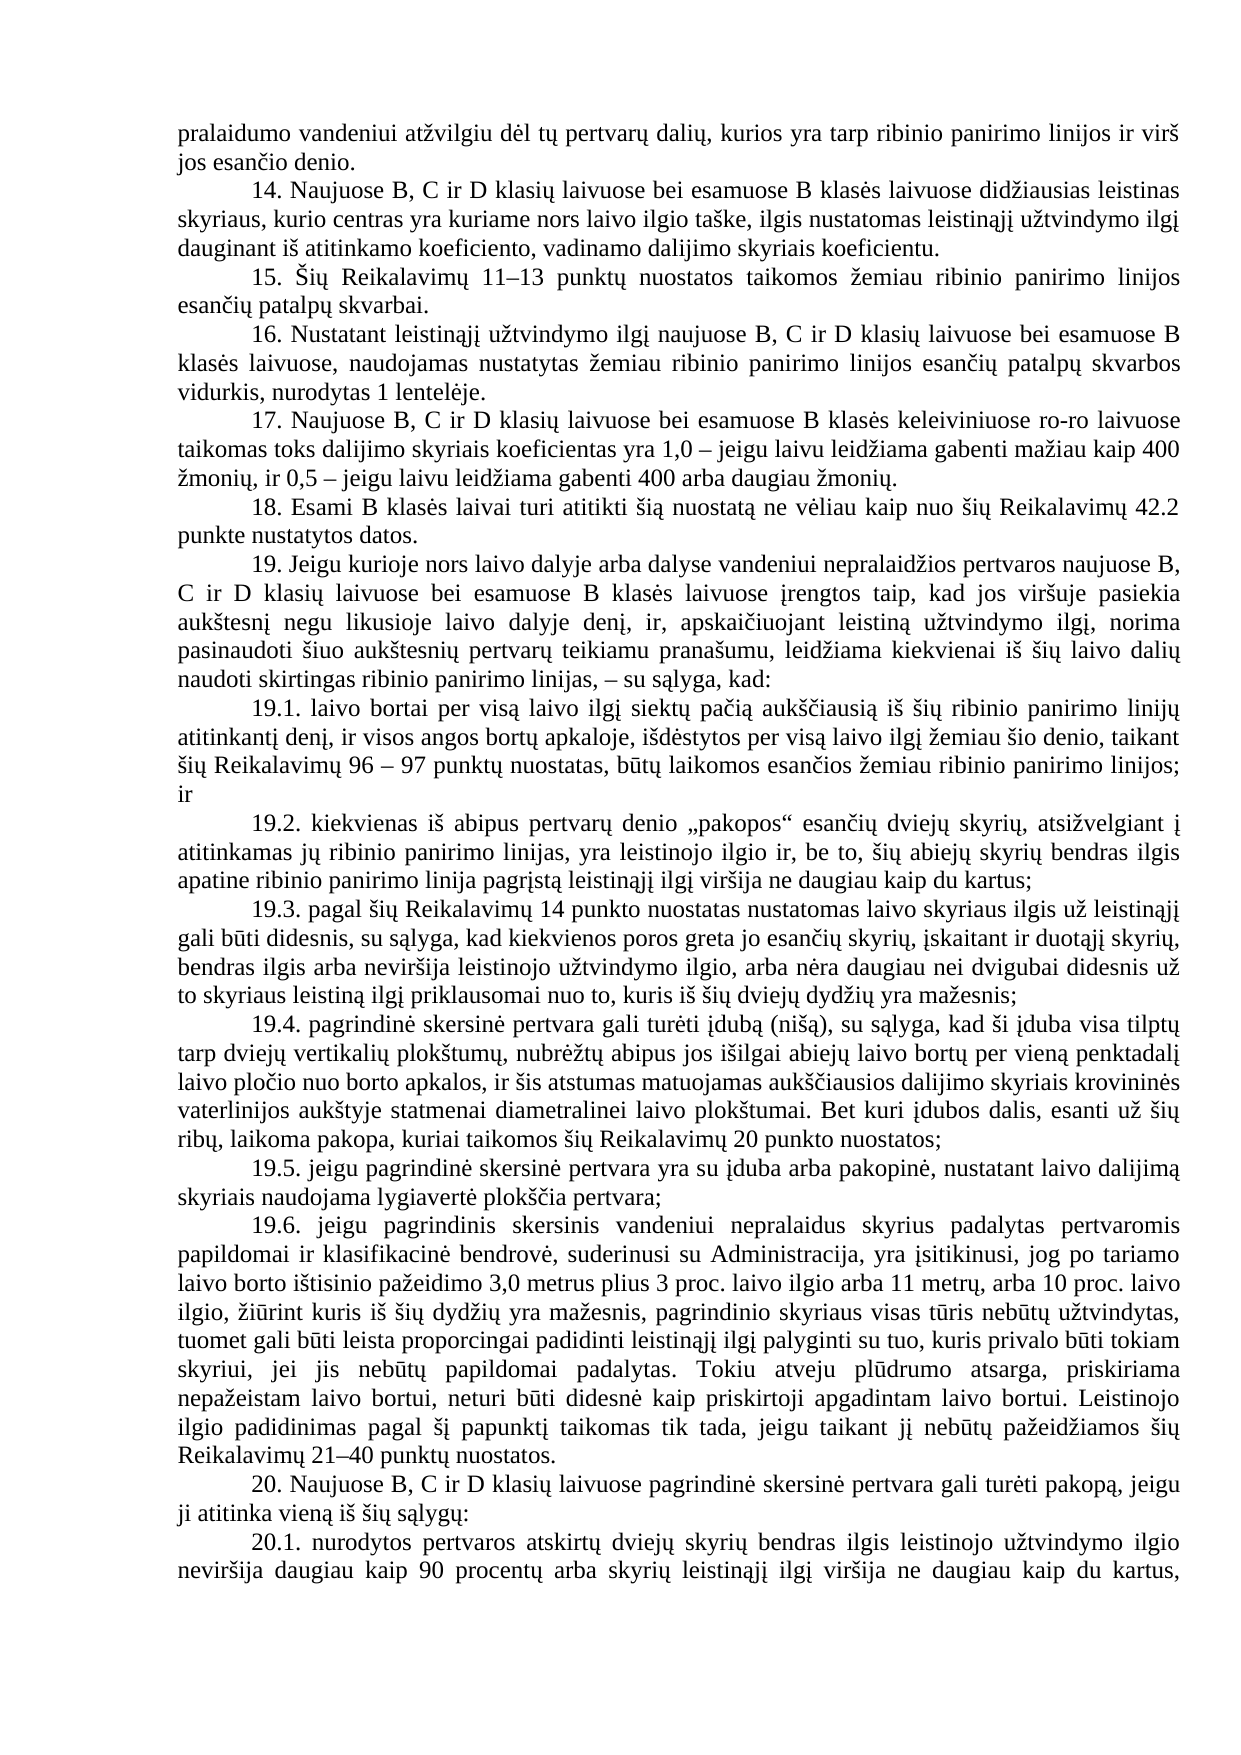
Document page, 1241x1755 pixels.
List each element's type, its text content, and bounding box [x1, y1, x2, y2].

text 19.6. jeigu pagrindinis skersinis vandeniui nepralaidus skyrius padalytas pertvaromis papildomai ir klasifikacinė bendrovė, suderinusi su Administracija, yra įsitikinusi, jog po tariamo laivo borto ištisinio pažeidimo 3,0 metrus plius 3 proc. laivo ilgio arba 11 metrų, arba 10 proc. laivo ilgio, žiūrint kuris iš šių dydžių yra mažesnis, pagrindinio skyriaus visas tūris nebūtų užtvindytas, tuomet gali būti leista proporcingai padidinti leistinąjį ilgį palyginti su tuo, kuris privalo būti tokiam skyriui, jei jis nebūtų papildomai padalytas. Tokiu atveju plūdrumo atsarga, priskiriama nepažeistam laivo bortui, neturi būti didesnė kaip priskirtoji apgadintam laivo bortui. Leistinojo ilgio padidinimas pagal šį papunktį taikomas tik tada, jeigu taikant jį nebūtų pažeidžiamos šių Reikalavimų 21–40 punktų nuostatos. [177, 1211, 1181, 1469]
text 18. Esami B klasės laivai turi atitikti šią nuostatą ne vėliau kaip nuo šių Reikalavimų 42.2 punkte nustatytos datos. [177, 492, 1181, 549]
text 14. Naujuose B, C ir D klasių laivuose bei esamuose B klasės laivuose didžiausias leistinas skyriaus, kurio centras yra kuriame nors laivo ilgio taške, ilgis nustatomas leistinąjį užtvindymo ilgį dauginant iš atitinkamo koeficiento, vadinamo dalijimo skyriais koeficientu. [177, 176, 1181, 262]
text 15. Šių Reikalavimų 11–13 punktų nuostatos taikomos žemiau ribinio panirimo linijos esančių patalpų skvarbai. [177, 262, 1181, 319]
text 19.5. jeigu pagrindinė skersinė pertvara yra su įduba arba pakopinė, nustatant laivo dalijimą skyriais naudojama lygiavertė plokščia pertvara; [177, 1153, 1181, 1211]
text 19.1. laivo bortai per visą laivo ilgį siektų pačią aukščiausią iš šių ribinio panirimo linijų atitinkantį denį, ir visos angos bortų apkaloje, išdėstytos per visą laivo ilgį žemiau šio denio, taikant šių Reikalavimų 96 – 97 punktų nuostatas, būtų laikomos esančios žemiau ribinio panirimo linijos; ir [177, 693, 1181, 808]
text pralaidumo vandeniui atžvilgiu dėl tų pertvarų dalių, kurios yra tarp ribinio panirimo linijos ir virš jos esančio denio. [177, 118, 1181, 176]
text 20. Naujuose B, C ir D klasių laivuose pagrindinė skersinė pertvara gali turėti pakopą, jeigu ji atitinka vieną iš šių sąlygų: [177, 1469, 1181, 1527]
text 19. Jeigu kurioje nors laivo dalyje arba dalyse vandeniui nepralaidžios pertvaros naujuose B, C ir D klasių laivuose bei esamuose B klasės laivuose įrengtos taip, kad jos viršuje pasiekia aukštesnį negu likusioje laivo dalyje denį, ir, apskaičiuojant leistiną užtvindymo ilgį, norima pasinaudoti šiuo aukštesnių pertvarų teikiamu pranašumu, leidžiama kiekvienai iš šių laivo dalių naudoti skirtingas ribinio panirimo linijas, – su sąlyga, kad: [177, 549, 1181, 693]
text 19.2. kiekvienas iš abipus pertvarų denio „pakopos“ esančių dviejų skyrių, atsižvelgiant į atitinkamas jų ribinio panirimo linijas, yra leistinojo ilgio ir, be to, šių abiejų skyrių bendras ilgis apatine ribinio panirimo linija pagrįstą leistinąjį ilgį viršija ne daugiau kaip du kartus; [177, 808, 1181, 894]
text 19.3. pagal šių Reikalavimų 14 punkto nuostatas nustatomas laivo skyriaus ilgis už leistinąjį gali būti didesnis, su sąlyga, kad kiekvienos poros greta jo esančių skyrių, įskaitant ir duotąjį skyrių, bendras ilgis arba neviršija leistinojo užtvindymo ilgio, arba nėra daugiau nei dvigubai didesnis už to skyriaus leistiną ilgį priklausomai nuo to, kuris iš šių dviejų dydžių yra mažesnis; [177, 894, 1181, 1009]
text 19.4. pagrindinė skersinė pertvara gali turėti įdubą (nišą), su sąlyga, kad ši įduba visa tilptų tarp dviejų vertikalių plokštumų, nubrėžtų abipus jos išilgai abiejų laivo bortų per vieną penktadalį laivo pločio nuo borto apkalos, ir šis atstumas matuojamas aukščiausios dalijimo skyriais krovininės vaterlinijos aukštyje statmenai diametralinei laivo plokštumai. Bet kuri įdubos dalis, esanti už šių ribų, laikoma pakopa, kuriai taikomos šių Reikalavimų 20 punkto nuostatos; [177, 1009, 1181, 1153]
text 20.1. nurodytos pertvaros atskirtų dviejų skyrių bendras ilgis leistinojo užtvindymo ilgio neviršija daugiau kaip 90 procentų arba skyrių leistinąjį ilgį viršija ne daugiau kaip du kartus, [177, 1527, 1181, 1584]
text 17. Naujuose B, C ir D klasių laivuose bei esamuose B klasės keleiviniuose ro-ro laivuose taikomas toks dalijimo skyriais koeficientas yra 1,0 – jeigu laivu leidžiama gabenti mažiau kaip 400 žmonių, ir 0,5 – jeigu laivu leidžiama gabenti 400 arba daugiau žmonių. [177, 406, 1181, 492]
text 16. Nustatant leistinąjį užtvindymo ilgį naujuose B, C ir D klasių laivuose bei esamuose B klasės laivuose, naudojamas nustatytas žemiau ribinio panirimo linijos esančių patalpų skvarbos vidurkis, nurodytas 1 lentelėje. [177, 319, 1181, 406]
